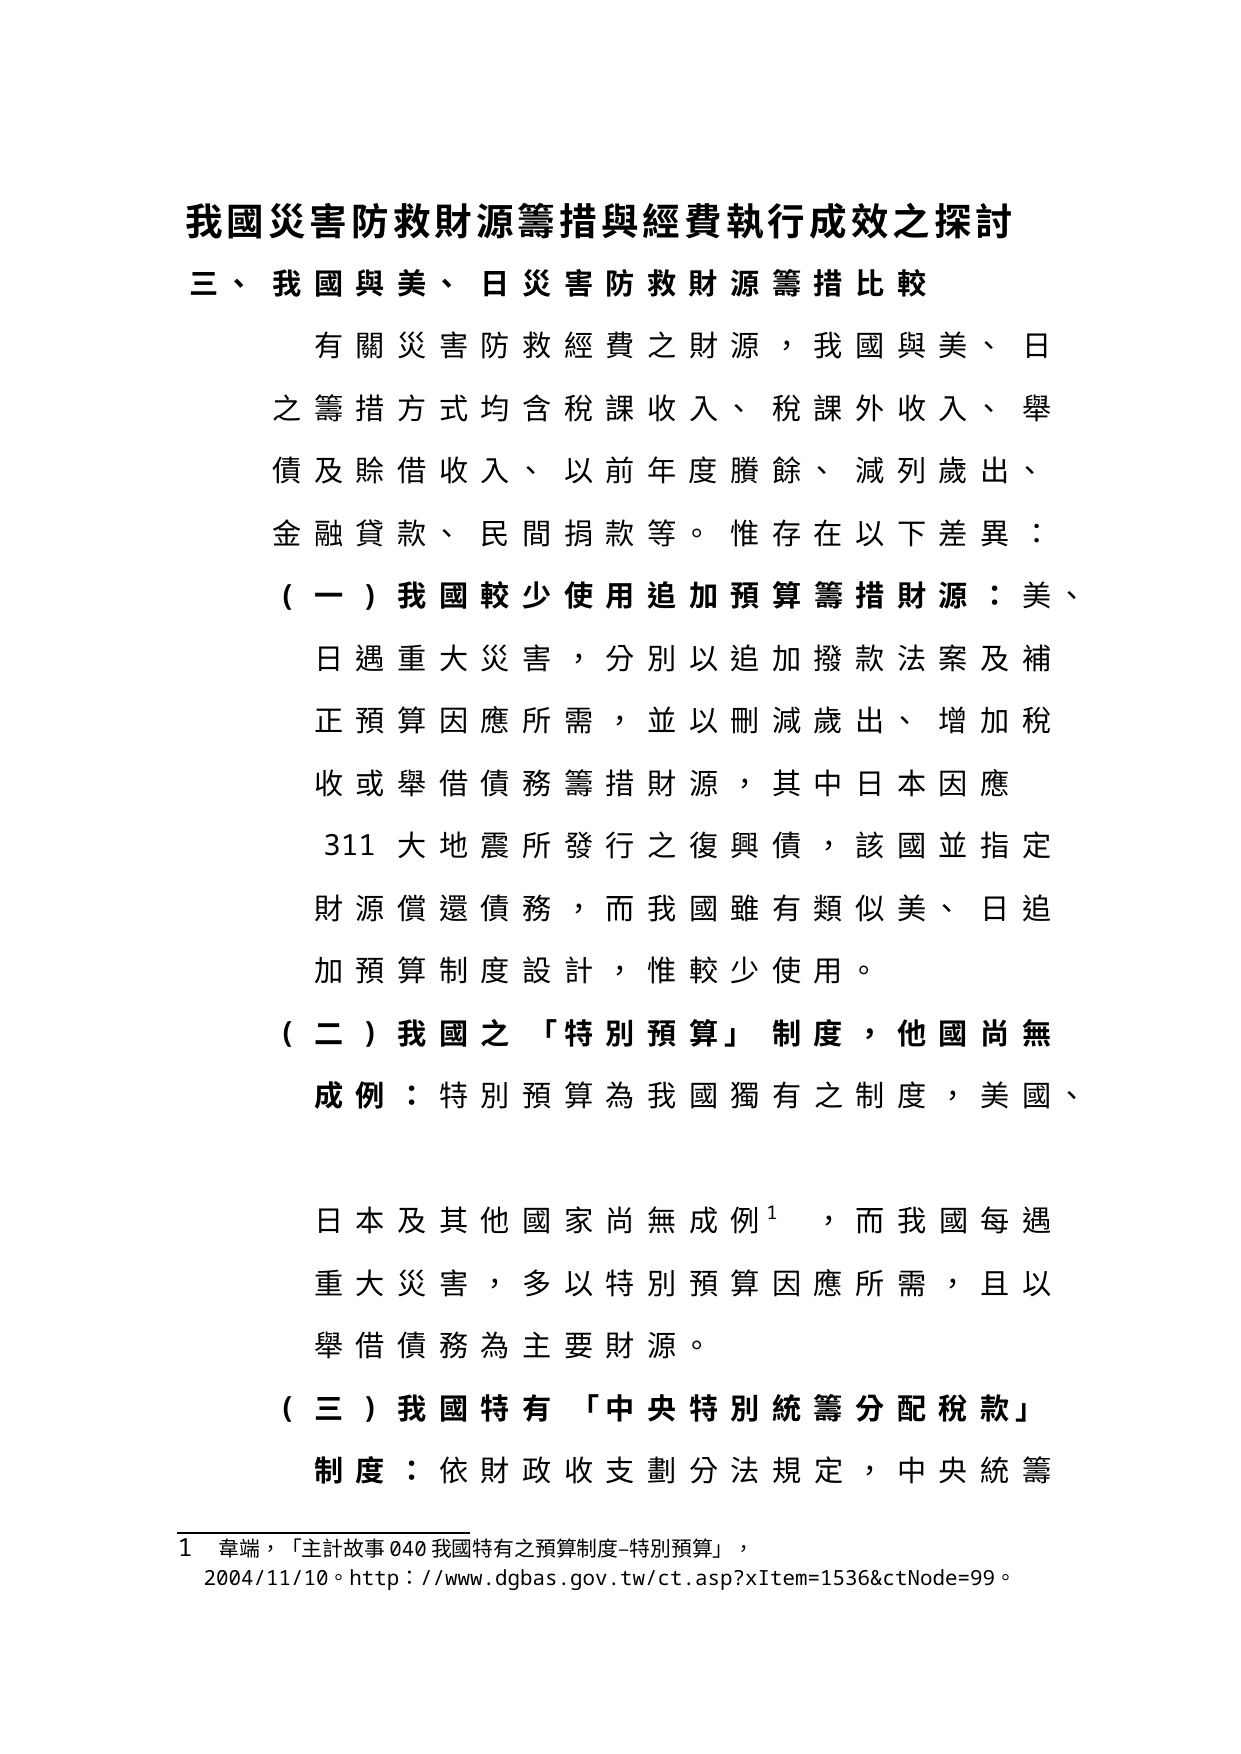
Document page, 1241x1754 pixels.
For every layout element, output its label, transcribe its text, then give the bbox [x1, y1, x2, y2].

text 韋端，「主計故事040我國特有之預算制度–特別預算」，2004/11/10。http：//www.dgbas.gov.tw/ct.asp?xItem=1536&ctNode=99。 [177, 1533, 1063, 1592]
text (一)我國較少使用追加預算籌措財源：美、日遇重大災害，分別以追加撥款法案及補正預算因應所需，並以刪減歲出、增加稅收或舉借債務籌措財源，其中日本因應311大地震所發行之復興債，該國並指定財源償還債務，而我國雖有類似美、日追加預算制度設計，惟較少使用。 [242, 552, 1058, 990]
text 有關災害防救經費之財源，我國與美、日之籌措方式均含稅課收入、稅課外收入、舉債及賒借收入、以前年度賸餘、減列歲出、金融貸款、民間捐款等。惟存在以下差異： [242, 302, 1058, 552]
text 我國災害防救財源籌措與經費執行成效之探討 [177, 177, 1054, 240]
text 三、我國與美、日災害防救財源籌措比較 [183, 240, 1058, 302]
text (二)我國之「特別預算」制度，他國尚無成例：特別預算為我國獨有之制度，美國、日本及其他國家尚無成例，而我國每遇重大災害，多以特別預算因應所需，且以舉借債務為主要財源。 [242, 990, 1058, 1365]
text (三)我國特有「中央特別統籌分配稅款」制度：依財政收支劃分法規定，中央統籌 [242, 1365, 1058, 1490]
